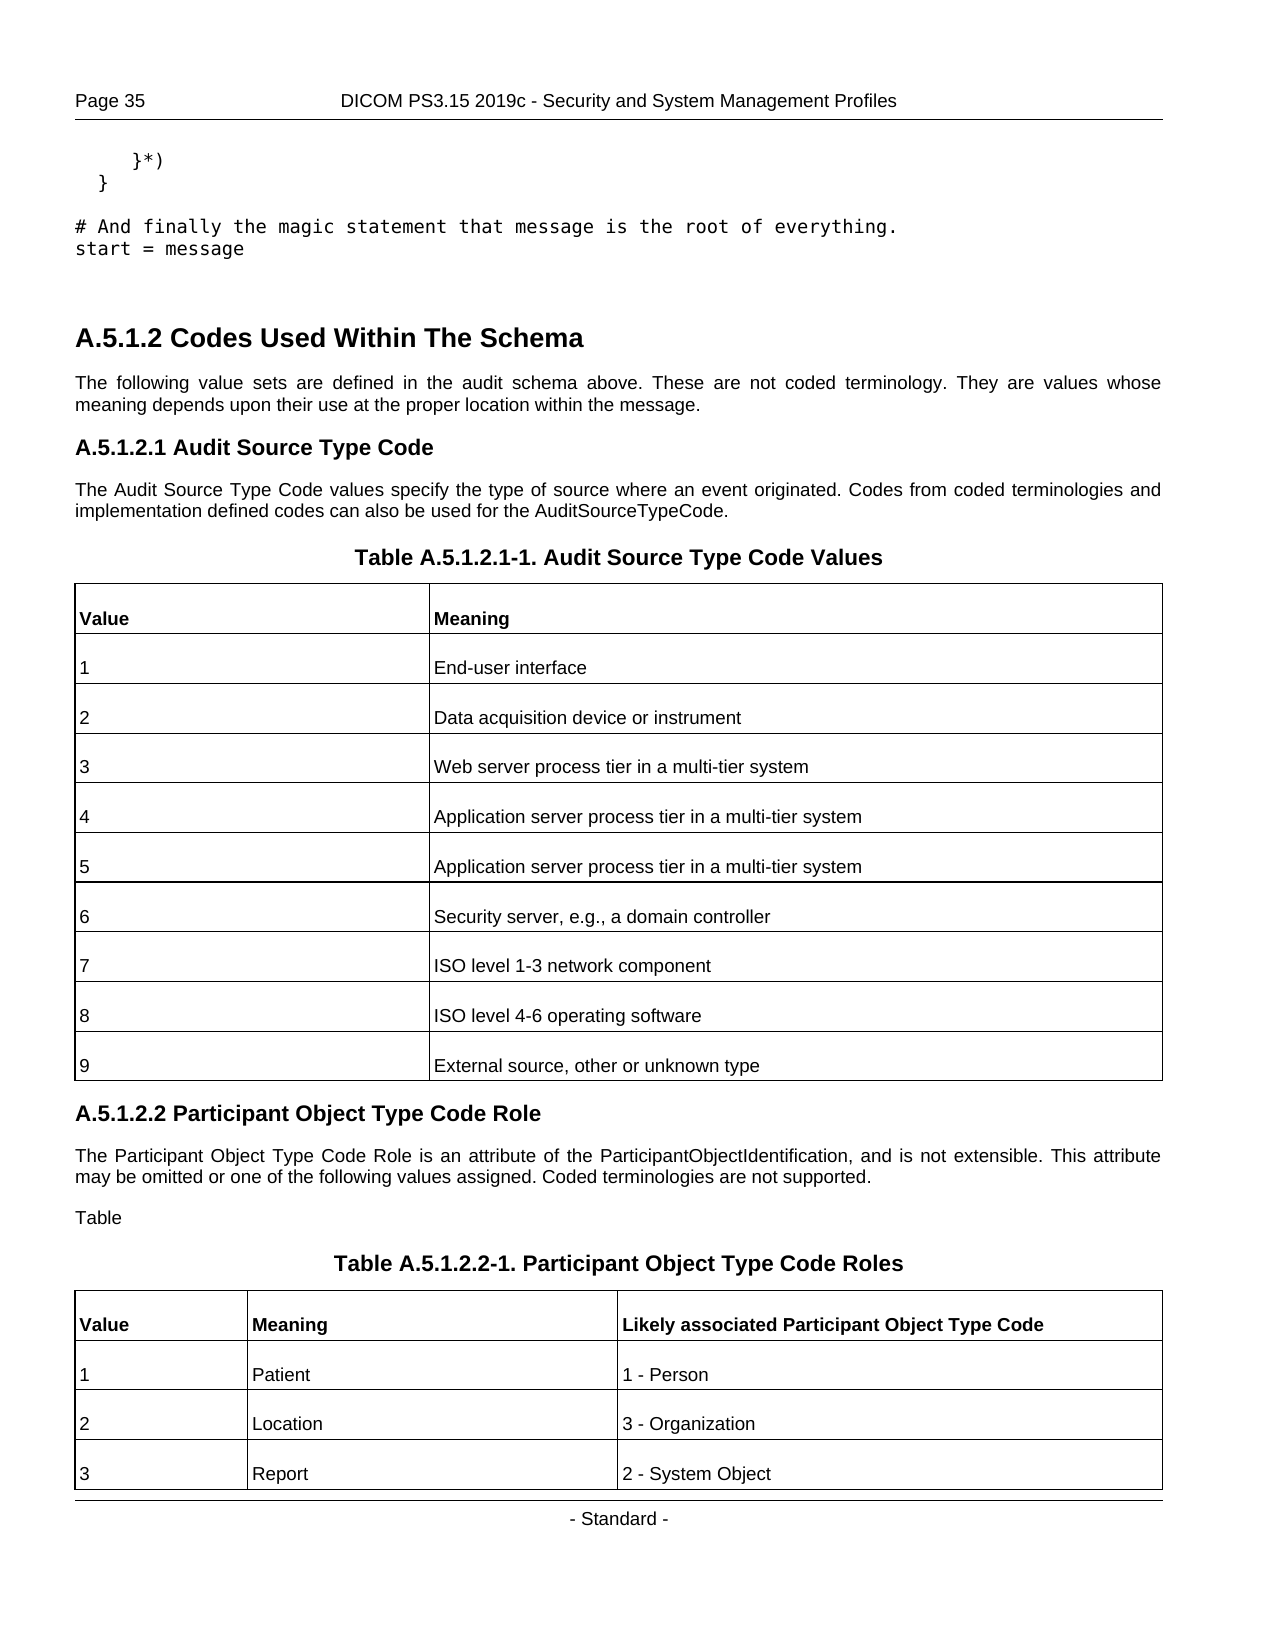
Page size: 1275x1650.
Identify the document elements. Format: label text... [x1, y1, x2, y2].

table_header Value [76, 1291, 247, 1339]
table_cell 6 [76, 883, 429, 931]
text A.5.1.2 Codes Used Within The Schema [75, 322, 1162, 353]
table_cell 3 [76, 734, 429, 782]
table_cell Patient [248, 1341, 617, 1389]
table_cell Web server process tier in a multi-tier system [430, 734, 1162, 782]
table_cell Report [248, 1440, 617, 1489]
table_cell Application server process tier in a multi-tier system [430, 833, 1162, 881]
table_cell External source, other or unknown type [430, 1032, 1162, 1080]
table_cell 9 [76, 1032, 429, 1080]
text The following value sets are defined in the audit schema above. These are not coded terminology. They are values whose meaning depends upon their use at the proper location within the message. [75, 372, 1162, 415]
table_cell 7 [76, 932, 429, 981]
table_cell ISO level 1-3 network component [430, 932, 1162, 981]
table_cell 2 [76, 1390, 247, 1439]
table_cell 1 - Person [618, 1341, 1162, 1389]
table_cell 3 - Organization [618, 1390, 1162, 1439]
text Table A.5.1.2.2-1. Participant Object Type Code Roles [75, 1251, 1162, 1276]
table_cell Application server process tier in a multi-tier system [430, 783, 1162, 832]
table_cell 2 [76, 684, 429, 732]
table_cell 1 [76, 1341, 247, 1389]
text Table [75, 1206, 1162, 1228]
table_cell 2 - System Object [618, 1440, 1162, 1489]
table_cell 1 [76, 634, 429, 683]
table_cell Security server, e.g., a domain controller [430, 883, 1162, 931]
text The Audit Source Type Code values specify the type of source where an event originated. Codes from coded terminologies and implementation defined codes can also be used for the AuditSourceTypeCode. [75, 478, 1162, 521]
text The Participant Object Type Code Role is an attribute of the ParticipantObjectIdentification, and is not extensible. This attribute may be omitted or one of the following values assigned. Coded terminologies are not supported. [75, 1144, 1162, 1188]
text Table A.5.1.2.1-1. Audit Source Type Code Values [75, 544, 1162, 570]
table_header Meaning [430, 584, 1162, 633]
table_cell End-user interface [430, 634, 1162, 683]
table_cell 5 [76, 833, 429, 881]
text A.5.1.2.2 Participant Object Type Code Role [75, 1100, 1162, 1126]
text }*) } # And finally the magic statement that message is the root of everything. start = message [75, 150, 1162, 303]
table_cell Location [248, 1390, 617, 1439]
table_cell ISO level 4-6 operating software [430, 982, 1162, 1031]
table_cell 3 [76, 1440, 247, 1489]
table_header Value [76, 584, 429, 633]
table_cell Data acquisition device or instrument [430, 684, 1162, 732]
table_cell 8 [76, 982, 429, 1031]
table_header Meaning [248, 1291, 617, 1339]
text A.5.1.2.1 Audit Source Type Code [75, 434, 1162, 459]
table_header Likely associated Participant Object Type Code [618, 1291, 1162, 1339]
table_cell 4 [76, 783, 429, 832]
